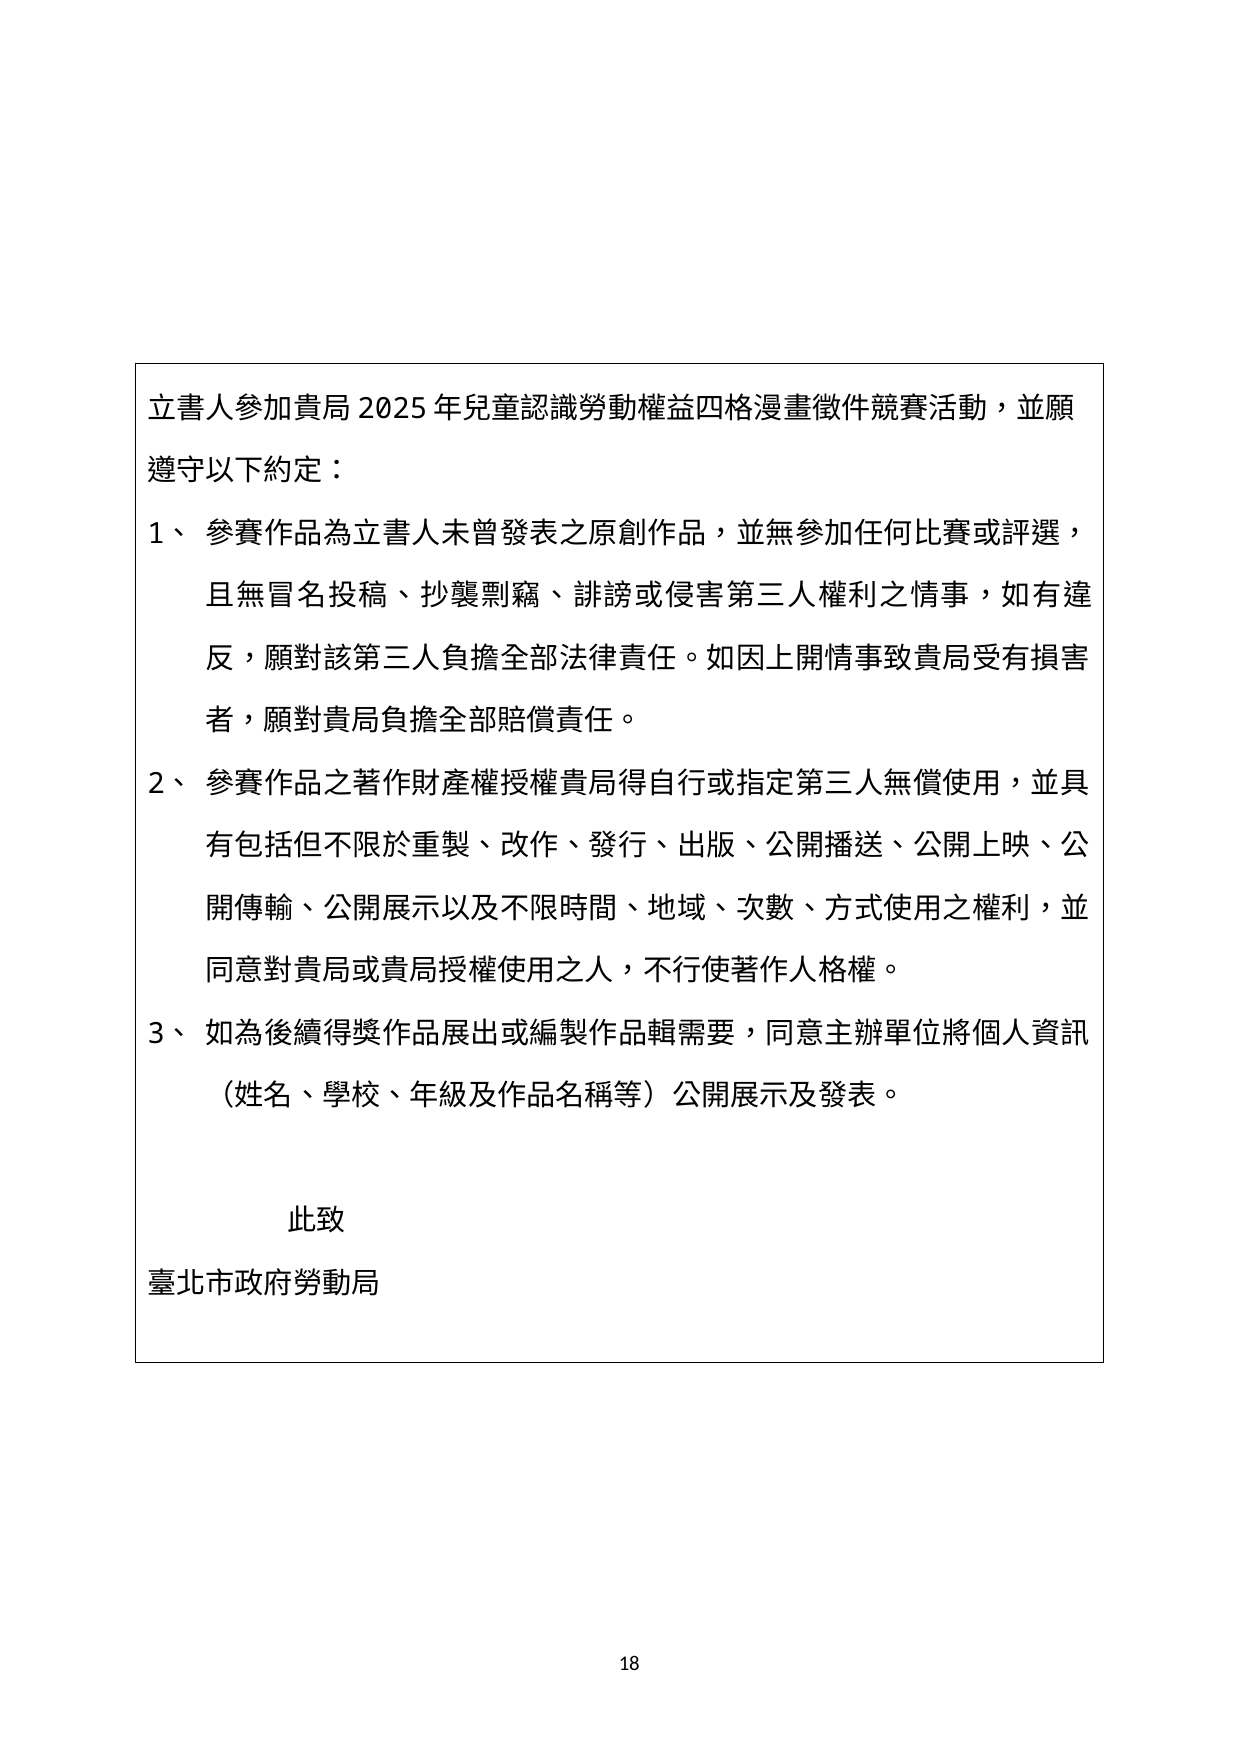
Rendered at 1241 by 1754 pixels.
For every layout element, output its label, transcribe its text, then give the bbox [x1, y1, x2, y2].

table_cell 立書人參加貴局2025年兒童認識勞動權益四格漫畫徵件競賽活動，並願遵守以下約定： 參賽作品為立書人未曾發表之原創作品，並無參加任何比賽或評選，且無冒名投稿、抄襲剽竊、誹謗或侵害第三人權利之情事，如有違反，願對該第三人負擔全部法律責任。如因上開情事致貴局受有損害者，願對貴局負擔全部賠償責任。 參賽作品之著作財產權授權貴局得自行或指定第三人無償使用，並具有包括但不限於重製、改作、發行、出版、公開播送、公開上映、公開傳輸、公開展示以及不限時間、地域、次數、方式使用之權利，並同意對貴局或貴局授權使用之人，不行使著作人格權。 如為後續得獎作品展出或編製作品輯需要，同意主辦單位將個人資訊（姓名、學校、年級及作品名稱等）公開展示及發表。 此致 臺北市政府勞動局 立書人（作品作者）簽章： 法定代理人就立書人上述法律行為均予允許及承認， 家長1簽章： /家長2簽章： 或 監護人簽章： 年 月 日 [136, 364, 1103, 1362]
